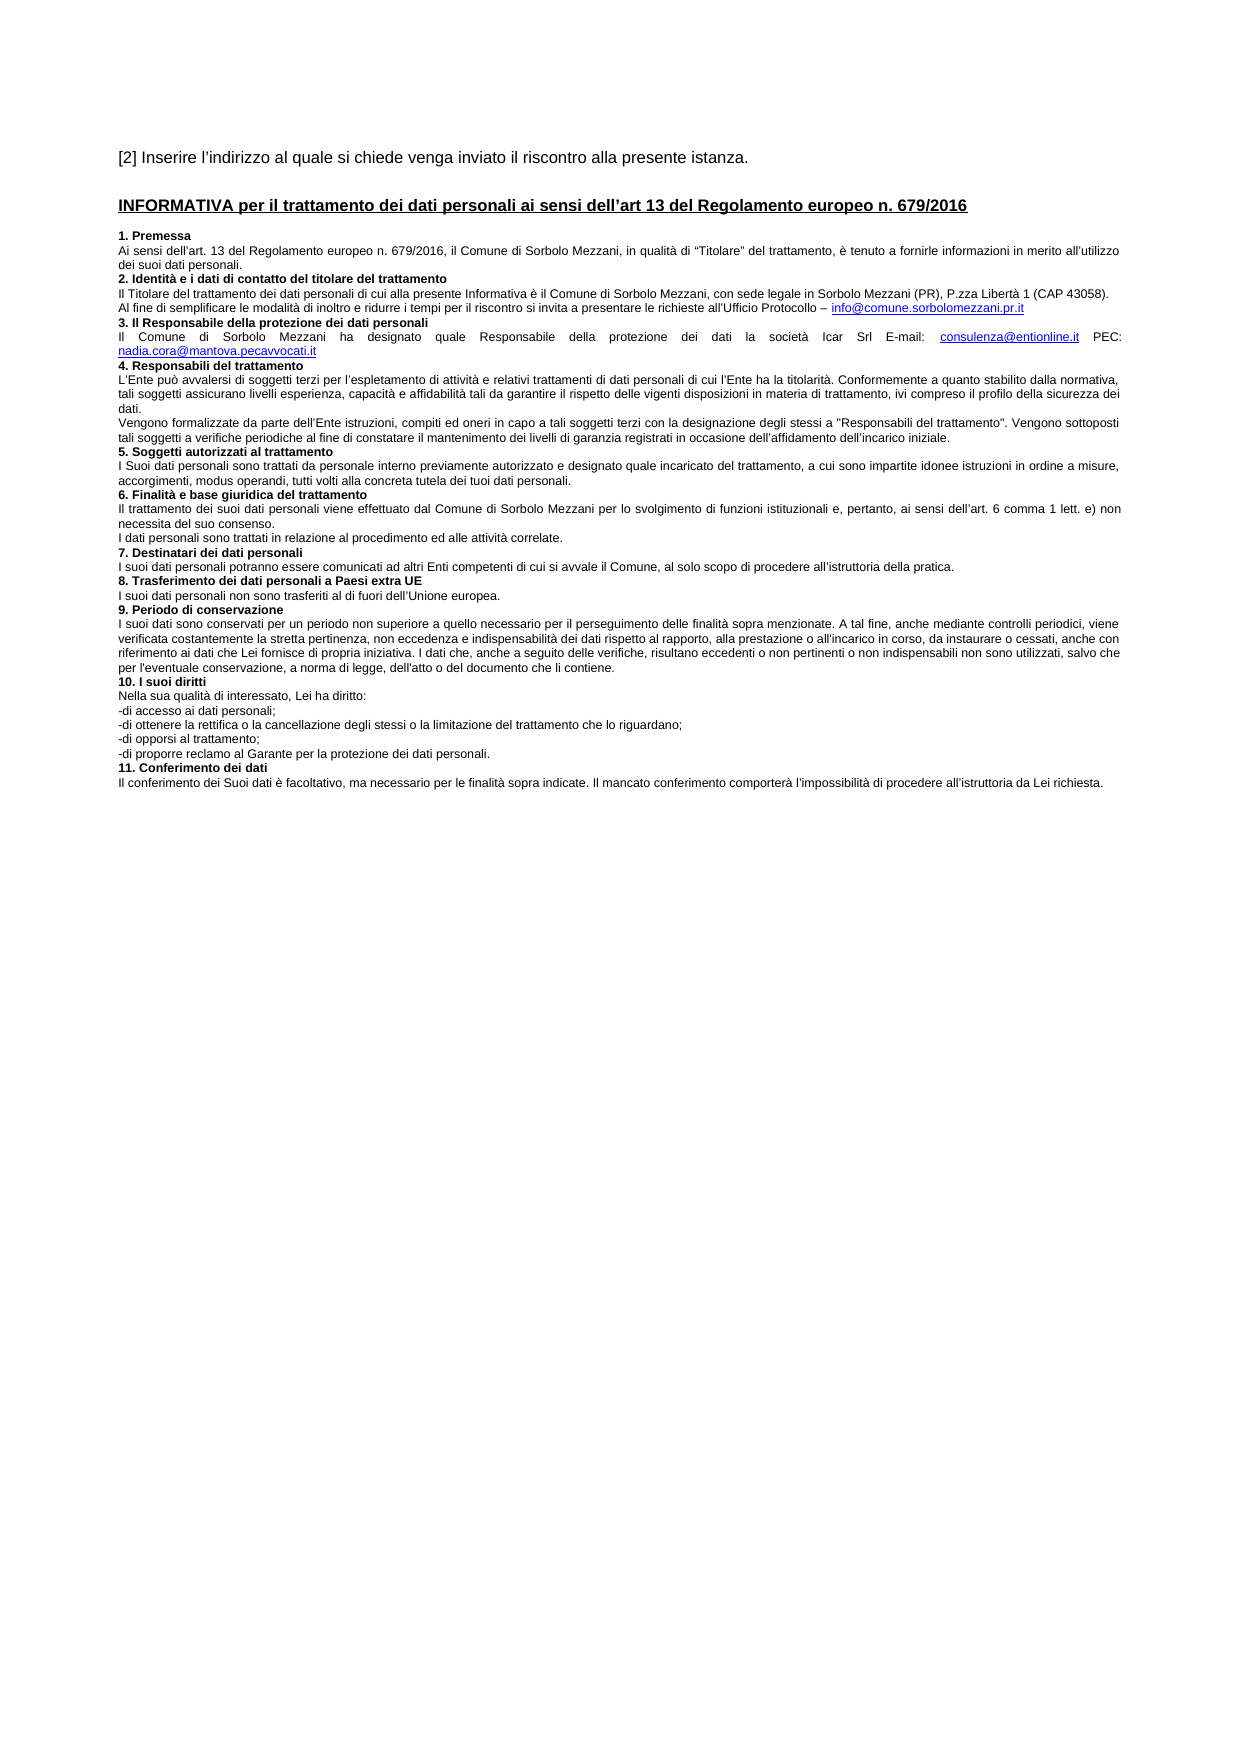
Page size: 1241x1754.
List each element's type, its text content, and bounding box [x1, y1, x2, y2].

text 7. Destinatari dei dati personali [118, 545, 1122, 560]
text [2] Inserire l’indirizzo al quale si chiede venga inviato il riscontro alla presente istanza. [118, 148, 1122, 167]
text 5. Soggetti autorizzati al trattamento [118, 445, 1122, 459]
text 1. Premessa [118, 229, 1122, 243]
text I dati personali sono trattati in relazione al procedimento ed alle attività correlate. [118, 531, 1122, 545]
text 6. Finalità e base giuridica del trattamento [118, 488, 1122, 502]
text I suoi dati personali potranno essere comunicati ad altri Enti competenti di cui si avvale il Comune, al solo scopo di procedere all’istruttoria della pratica. [118, 560, 1122, 574]
text 4. Responsabili del trattamento [118, 358, 1122, 373]
text -di proporre reclamo al Garante per la protezione dei dati personali. [118, 747, 1122, 761]
text Il Titolare del trattamento dei dati personali di cui alla presente Informativa è il Comune di Sorbolo Mezzani, con sede legale in Sorbolo Mezzani (PR), P.zza Libertà 1 (CAP 43058). [118, 287, 1122, 301]
text Il Comune di Sorbolo Mezzani ha designato quale Responsabile della protezione dei dati la società Icar Srl E-mail: consulenza@entionline.it PEC: nadia.cora@mantova.pecavvocati.it [118, 330, 1122, 358]
text -di opporsi al trattamento; [118, 732, 1122, 747]
text -di ottenere la rettifica o la cancellazione degli stessi o la limitazione del trattamento che lo riguardano; [118, 718, 1122, 732]
text Vengono formalizzate da parte dell’Ente istruzioni, compiti ed oneri in capo a tali soggetti terzi con la designazione degli stessi a "Responsabili del trattamento". Vengono sottoposti tali soggetti a verifiche periodiche al fine di constatare il mantenimento dei livelli di garanzia registrati in occasione dell’affidamento dell’incarico iniziale. [118, 416, 1122, 445]
text 3. Il Responsabile della protezione dei dati personali [118, 315, 1122, 330]
text I Suoi dati personali sono trattati da personale interno previamente autorizzato e designato quale incaricato del trattamento, a cui sono impartite idonee istruzioni in ordine a misure, accorgimenti, modus operandi, tutti volti alla concreta tutela dei tuoi dati personali. [118, 459, 1122, 488]
text I suoi dati sono conservati per un periodo non superiore a quello necessario per il perseguimento delle finalità sopra menzionate. A tal fine, anche mediante controlli periodici, viene verificata costantemente la stretta pertinenza, non eccedenza e indispensabilità dei dati rispetto al rapporto, alla prestazione o all'incarico in corso, da instaurare o cessati, anche con riferimento ai dati che Lei fornisce di propria iniziativa. I dati che, anche a seguito delle verifiche, risultano eccedenti o non pertinenti o non indispensabili non sono utilizzati, salvo che per l'eventuale conservazione, a norma di legge, dell'atto o del documento che li contiene. [118, 617, 1122, 675]
text I suoi dati personali non sono trasferiti al di fuori dell’Unione europea. [118, 588, 1122, 603]
text Il trattamento dei suoi dati personali viene effettuato dal Comune di Sorbolo Mezzani per lo svolgimento di funzioni istituzionali e, pertanto, ai sensi dell’art. 6 comma 1 lett. e) non necessita del suo consenso. [118, 502, 1122, 531]
text INFORMATIVA per il trattamento dei dati personali ai sensi dell’art 13 del Regolamento europeo n. 679/2016 [118, 196, 1122, 215]
text Nella sua qualità di interessato, Lei ha diritto: [118, 689, 1122, 703]
text 8. Trasferimento dei dati personali a Paesi extra UE [118, 574, 1122, 588]
text 2. Identità e i dati di contatto del titolare del trattamento [118, 272, 1122, 287]
text Al fine di semplificare le modalità di inoltro e ridurre i tempi per il riscontro si invita a presentare le richieste all’Ufficio Protocollo – info@comune.sorbolomezzani.pr.it [118, 301, 1122, 315]
text 9. Periodo di conservazione [118, 603, 1122, 617]
text Ai sensi dell’art. 13 del Regolamento europeo n. 679/2016, il Comune di Sorbolo Mezzani, in qualità di “Titolare” del trattamento, è tenuto a fornirle informazioni in merito all’utilizzo dei suoi dati personali. [118, 243, 1122, 272]
text 11. Conferimento dei dati [118, 761, 1122, 775]
text 10. I suoi diritti [118, 675, 1122, 689]
text L’Ente può avvalersi di soggetti terzi per l’espletamento di attività e relativi trattamenti di dati personali di cui l’Ente ha la titolarità. Conformemente a quanto stabilito dalla normativa, tali soggetti assicurano livelli esperienza, capacità e affidabilità tali da garantire il rispetto delle vigenti disposizioni in materia di trattamento, ivi compreso il profilo della sicurezza dei dati. [118, 373, 1122, 416]
text Il conferimento dei Suoi dati è facoltativo, ma necessario per le finalità sopra indicate. Il mancato conferimento comporterà l’impossibilità di procedere all’istruttoria da Lei richiesta. [118, 775, 1122, 790]
text -di accesso ai dati personali; [118, 703, 1122, 718]
